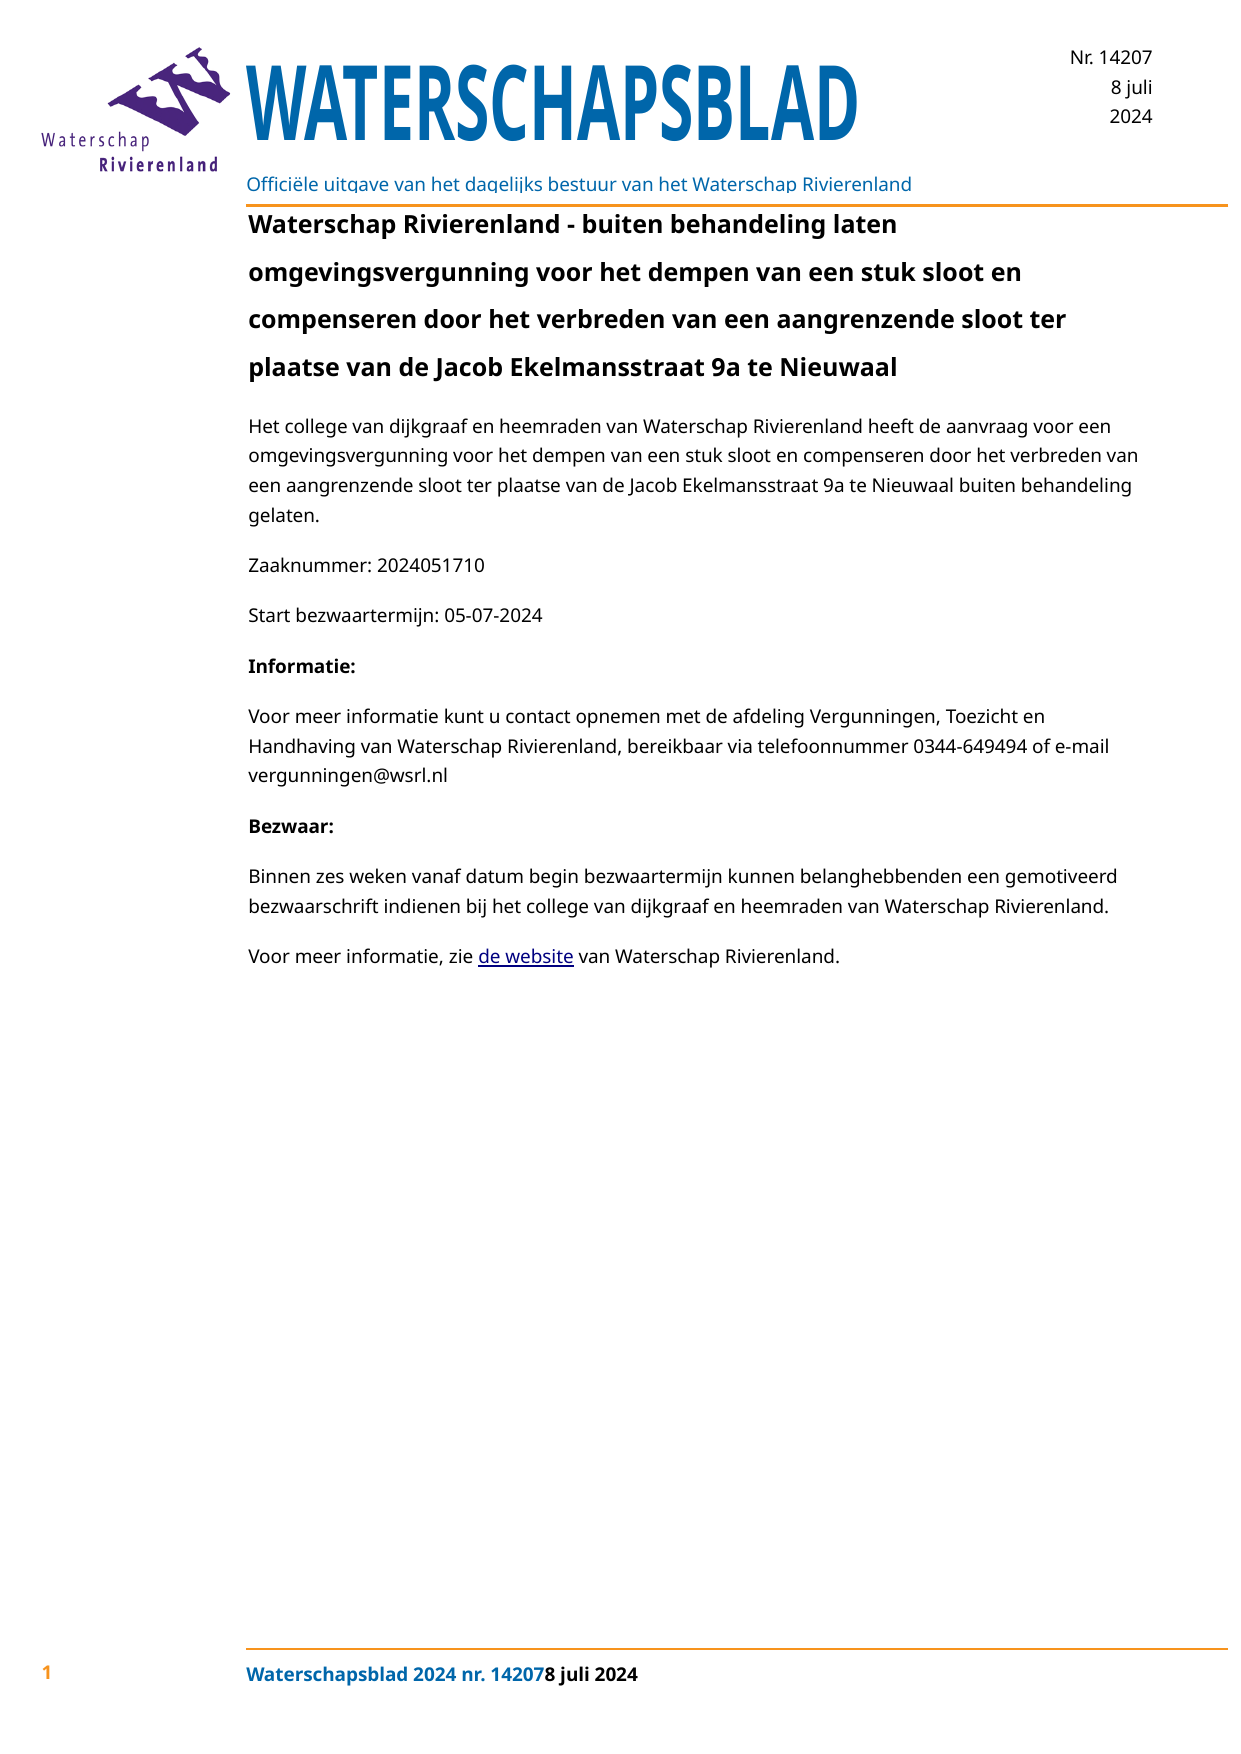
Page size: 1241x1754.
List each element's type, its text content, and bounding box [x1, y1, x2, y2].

text Het college van dijkgraaf en heemraden van Waterschap Rivierenland heeft de aanvraag voor een omgevingsvergunning voor het dempen van een stuk sloot en compenseren door het verbreden van een aangrenzende sloot ter plaatse van de Jacob Ekelmansstraat 9a te Nieuwaal buiten behandeling gelaten. [248, 413, 1152, 528]
text Voor meer informatie, zie de website van Waterschap Rivierenland. [248, 943, 1152, 969]
text Informatie: [248, 653, 1152, 679]
text Bezwaar: [248, 813, 1152, 839]
text Zaaknummer: 2024051710 [248, 552, 1152, 578]
picture [41, 47, 231, 172]
text Binnen zes weken vanaf datum begin bezwaartermijn kunnen belanghebbenden een gemotiveerd bezwaarschrift indienen bij het college van dijkgraaf en heemraden van Waterschap Rivierenland. [248, 863, 1152, 919]
text Start bezwaartermijn: 05-07-2024 [248, 603, 1152, 628]
text Waterschap Rivierenland - buiten behandeling laten omgevingsvergunning voor het dempen van een stuk sloot en compenseren door het verbreden van een aangrenzende sloot ter plaatse van de Jacob Ekelmansstraat 9a te Nieuwaal [248, 207, 1152, 384]
text Voor meer informatie kunt u contact opnemen met de afdeling Vergunningen, Toezicht en Handhaving van Waterschap Rivierenland, bereikbaar via telefoonnummer 0344-649494 of e-mail vergunningen@wsrl.nl [248, 703, 1152, 788]
